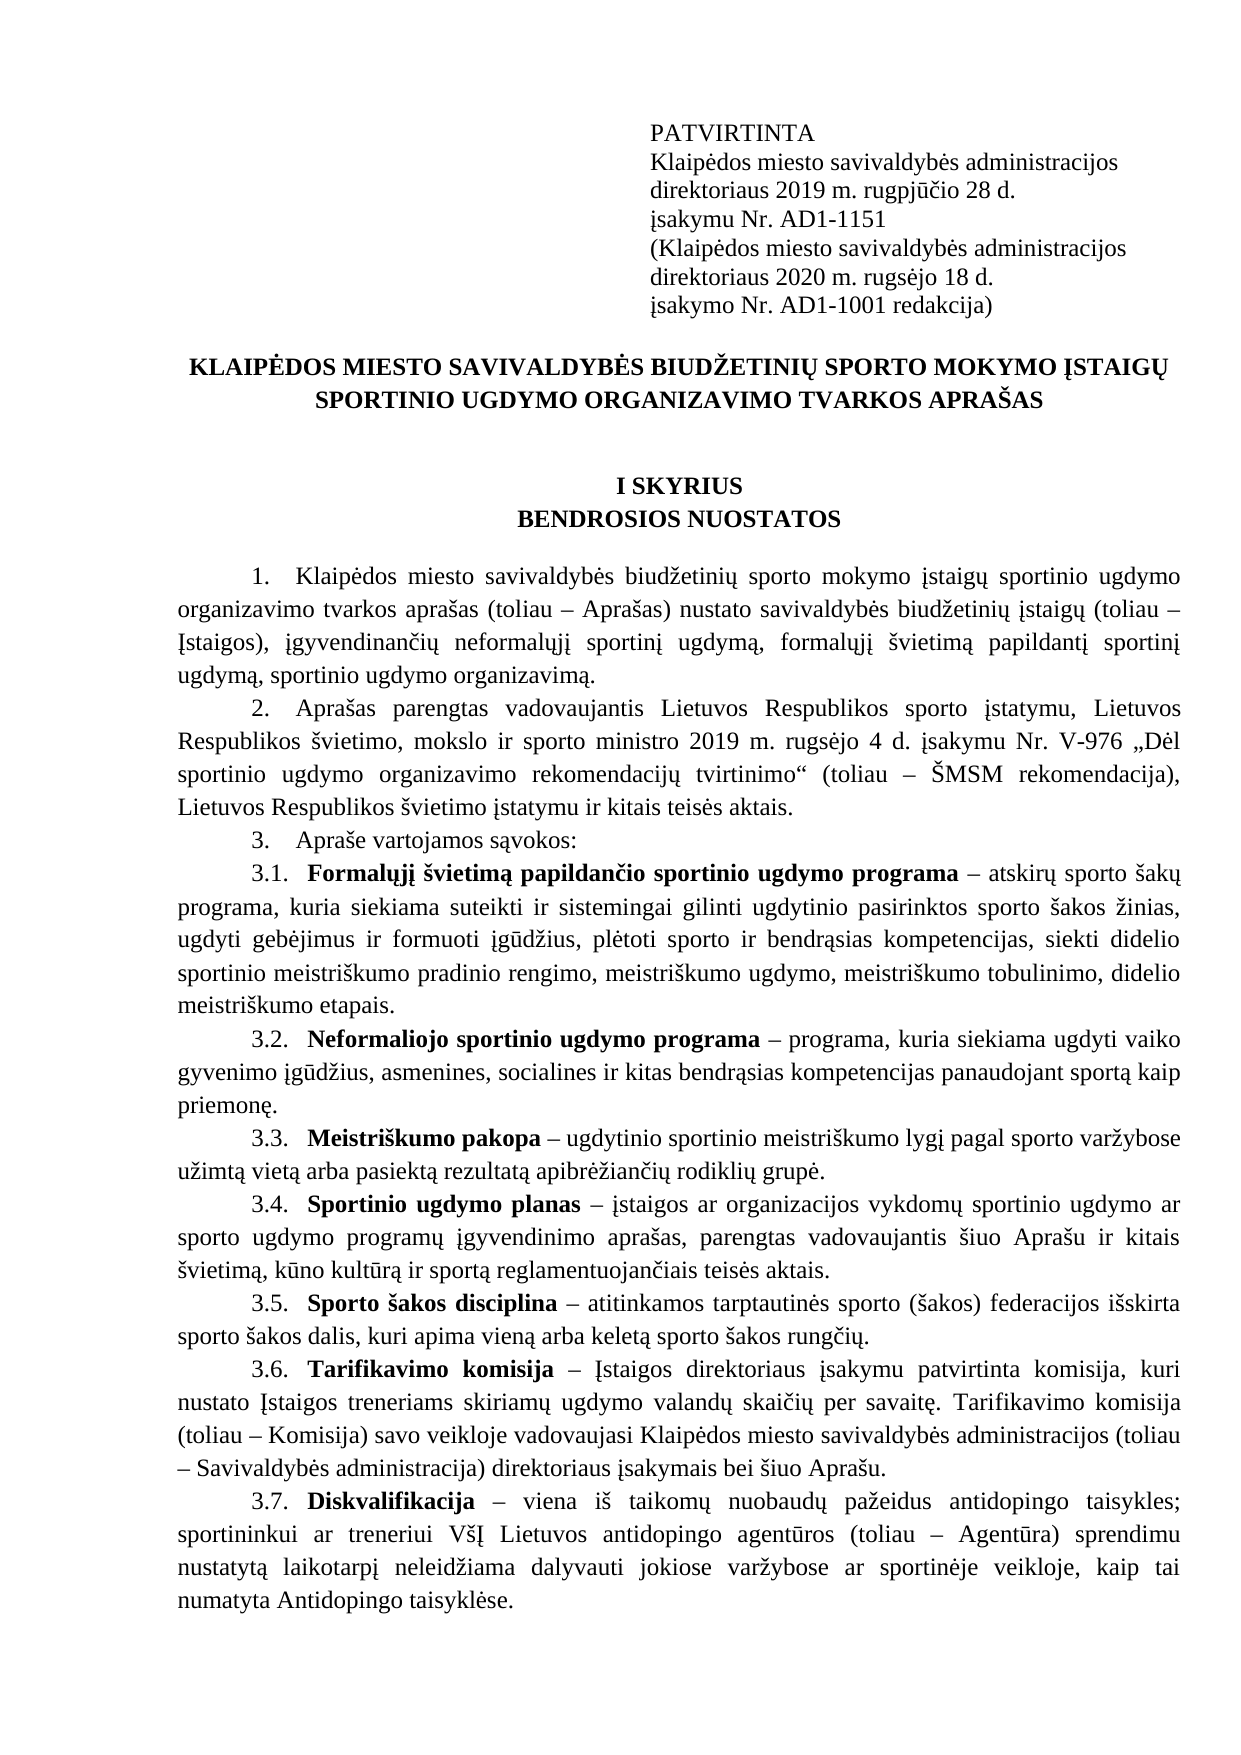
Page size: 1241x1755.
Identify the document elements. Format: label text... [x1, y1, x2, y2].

text direktoriaus 2020 m. rugsėjo 18 d. [650, 262, 1181, 291]
text Klaipėdos miesto savivaldybės administracijos [650, 147, 1181, 176]
text 3.7. Diskvalifikacija – viena iš taikomų nuobaudų pažeidus antidopingo taisykles; sportininkui ar treneriui VšĮ Lietuvos antidopingo agentūros (toliau – Agentūra) sprendimu nustatytą laikotarpį neleidžiama dalyvauti jokiose varžybose ar sportinėje veikloje, kaip tai numatyta Antidopingo taisyklėse. [177, 1486, 1181, 1614]
text 3.5. Sporto šakos disciplina – atitinkamos tarptautinės sporto (šakos) federacijos išskirta sporto šakos dalis, kuri apima vieną arba keletą sporto šakos rungčių. [177, 1288, 1181, 1349]
text įsakymo Nr. AD1-1001 redakcija) [650, 291, 1181, 319]
text 2. Aprašas parengtas vadovaujantis Lietuvos Respublikos sporto įstatymu, Lietuvos Respublikos švietimo, mokslo ir sporto ministro 2019 m. rugsėjo 4 d. įsakymu Nr. V-976 „Dėl sportinio ugdymo organizavimo rekomendacijų tvirtinimo“ (toliau – ŠMSM rekomendacija), Lietuvos Respublikos švietimo įstatymu ir kitais teisės aktais. [177, 693, 1181, 821]
text 3.2. Neformaliojo sportinio ugdymo programa – programa, kuria siekiama ugdyti vaiko gyvenimo įgūdžius, asmenines, socialines ir kitas bendrąsias kompetencijas panaudojant sportą kaip priemonę. [177, 1024, 1181, 1118]
text PATVIRTINTA [650, 118, 1181, 147]
text 3.1. Formalųjį švietimą papildančio sportinio ugdymo programa – atskirų sporto šakų programa, kuria siekiama suteikti ir sistemingai gilinti ugdytinio pasirinktos sporto šakos žinias, ugdyti gebėjimus ir formuoti įgūdžius, plėtoti sporto ir bendrąsias kompetencijas, siekti didelio sportinio meistriškumo pradinio rengimo, meistriškumo ugdymo, meistriškumo tobulinimo, didelio meistriškumo etapais. [177, 858, 1181, 1019]
text BENDROSIOS NUOSTATOS [177, 504, 1181, 533]
text I SKYRIUS [177, 471, 1181, 500]
text 3.6. Tarifikavimo komisija – Įstaigos direktoriaus įsakymu patvirtinta komisija, kuri nustato Įstaigos treneriams skiriamų ugdymo valandų skaičių per savaitę. Tarifikavimo komisija (toliau – Komisija) savo veikloje vadovaujasi Klaipėdos miesto savivaldybės administracijos (toliau – Savivaldybės administracija) direktoriaus įsakymais bei šiuo Aprašu. [177, 1354, 1181, 1482]
text įsakymu Nr. AD1-1151 [650, 204, 1181, 233]
text direktoriaus 2019 m. rugpjūčio 28 d. [650, 176, 1181, 204]
text 1. Klaipėdos miesto savivaldybės biudžetinių sporto mokymo įstaigų sportinio ugdymo organizavimo tvarkos aprašas (toliau – Aprašas) nustato savivaldybės biudžetinių įstaigų (toliau – Įstaigos), įgyvendinančių neformalųjį sportinį ugdymą, formalųjį švietimą papildantį sportinį ugdymą, sportinio ugdymo organizavimą. [177, 561, 1181, 689]
text 3. Apraše vartojamos sąvokos: [177, 826, 1181, 854]
text Klaipėdos miesto savivaldybĖs BIUDŽETINIŲ SPORTO MOKYMO ĮSTAIGŲ SPORTINIO ugdymo ORGANIZAVIMO tvarkos aprašas [177, 352, 1181, 414]
text 3.4. Sportinio ugdymo planas – įstaigos ar organizacijos vykdomų sportinio ugdymo ar sporto ugdymo programų įgyvendinimo aprašas, parengtas vadovaujantis šiuo Aprašu ir kitais švietimą, kūno kultūrą ir sportą reglamentuojančiais teisės aktais. [177, 1189, 1181, 1283]
text (Klaipėdos miesto savivaldybės administracijos [650, 233, 1181, 262]
text 3.3. Meistriškumo pakopa – ugdytinio sportinio meistriškumo lygį pagal sporto varžybose užimtą vietą arba pasiektą rezultatą apibrėžiančių rodiklių grupė. [177, 1123, 1181, 1184]
